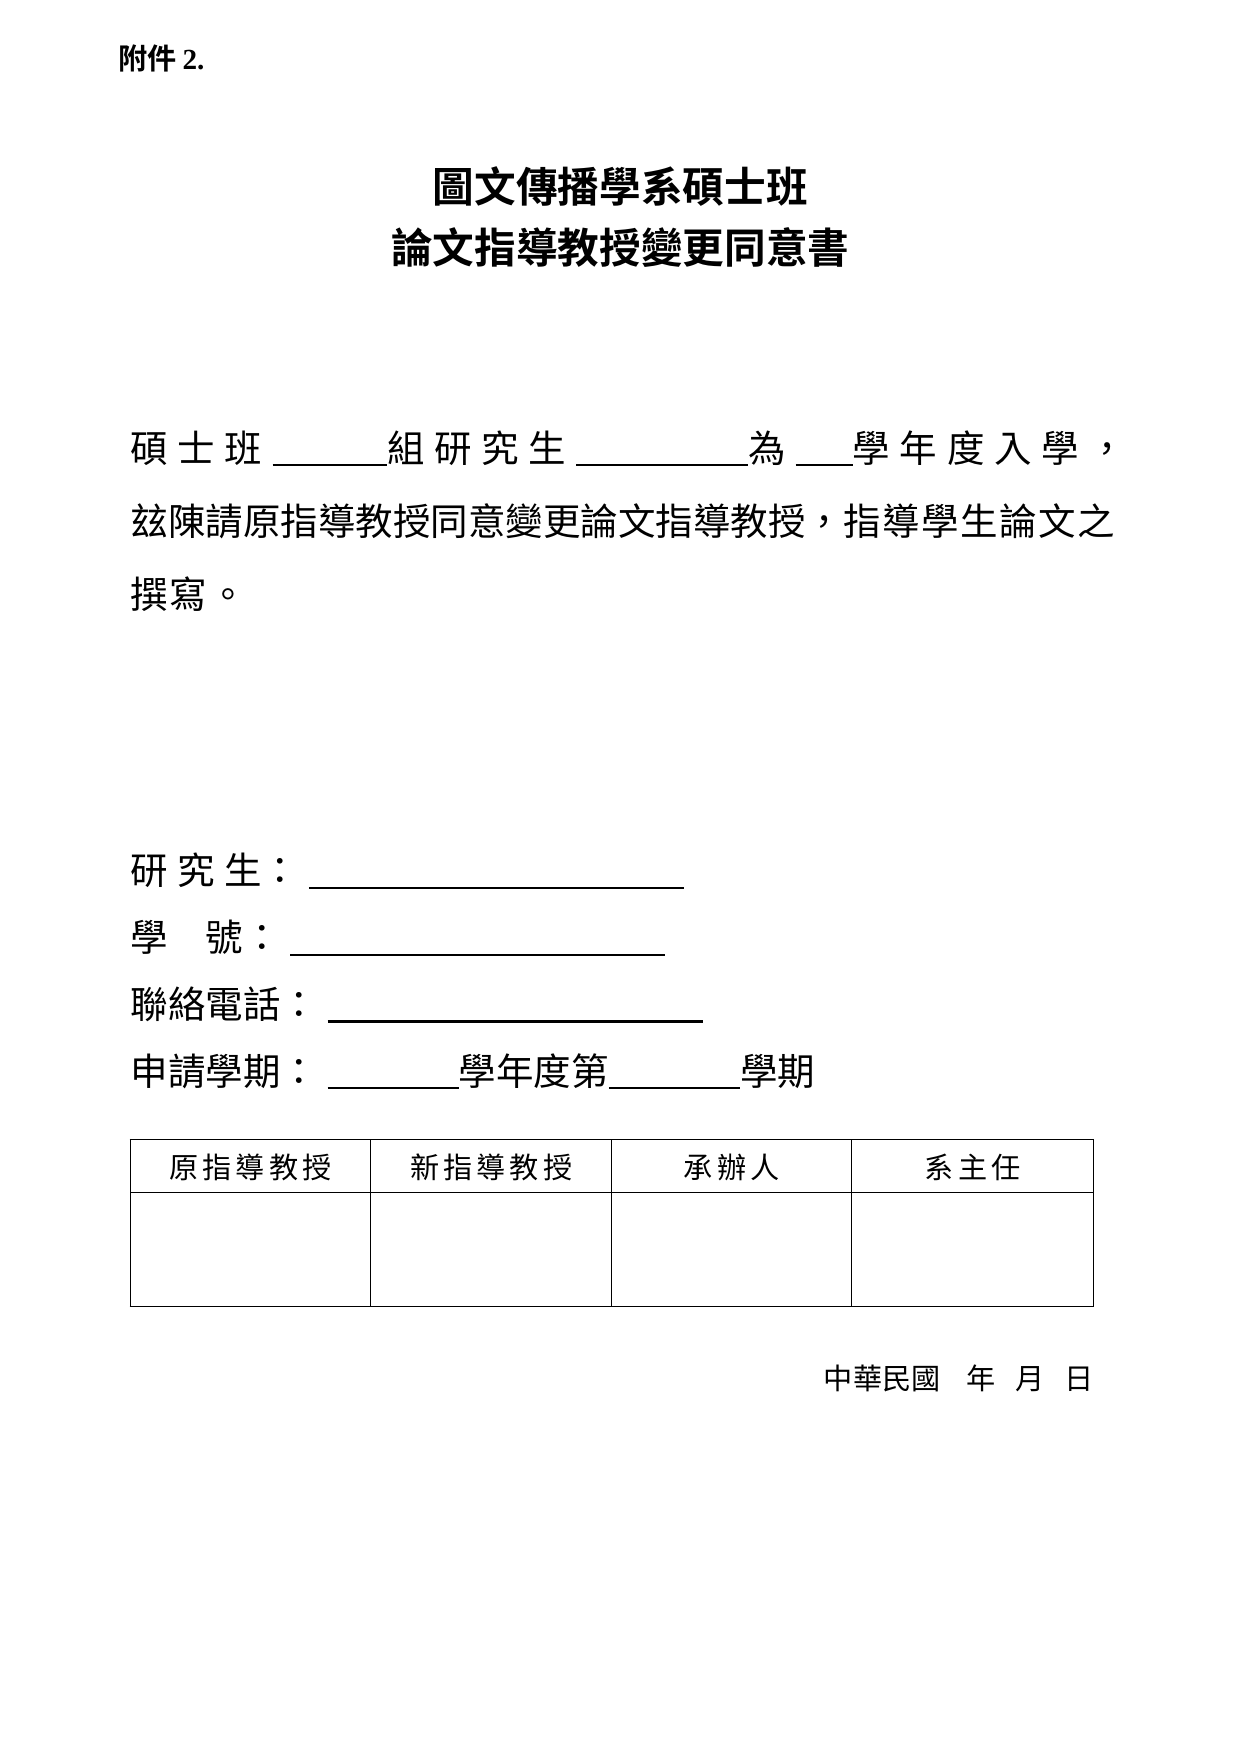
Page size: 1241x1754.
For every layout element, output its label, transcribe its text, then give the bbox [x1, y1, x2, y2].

text 學 號： [130, 908, 1122, 962]
table_header 原指導教授 [131, 1140, 370, 1192]
text 玆陳請原指導教授同意變更論文指導教授，指導學生論文之撰寫。 [130, 473, 1127, 619]
table_cell [131, 1193, 370, 1306]
text 中華民國 年 月 日 [131, 1355, 1093, 1398]
table_cell [852, 1193, 1093, 1306]
text 論文指導教授變更同意書 [118, 215, 1122, 275]
table_header 新指導教授 [371, 1140, 611, 1192]
text 碩士班 組研究生 為 學年度入學， [130, 400, 1127, 473]
table_cell [371, 1193, 611, 1306]
table_header 承辦人 [612, 1140, 851, 1192]
table_cell [612, 1193, 851, 1306]
text 圖文傳播學系碩士班 [118, 154, 1122, 215]
text 申請學期： 學年度第 學期 [130, 1042, 1122, 1096]
text 附件2. [118, 35, 1122, 78]
text 研 究 生： [130, 841, 1122, 896]
text 聯絡電話： [130, 975, 1122, 1029]
table_header 系主任 [852, 1140, 1093, 1192]
